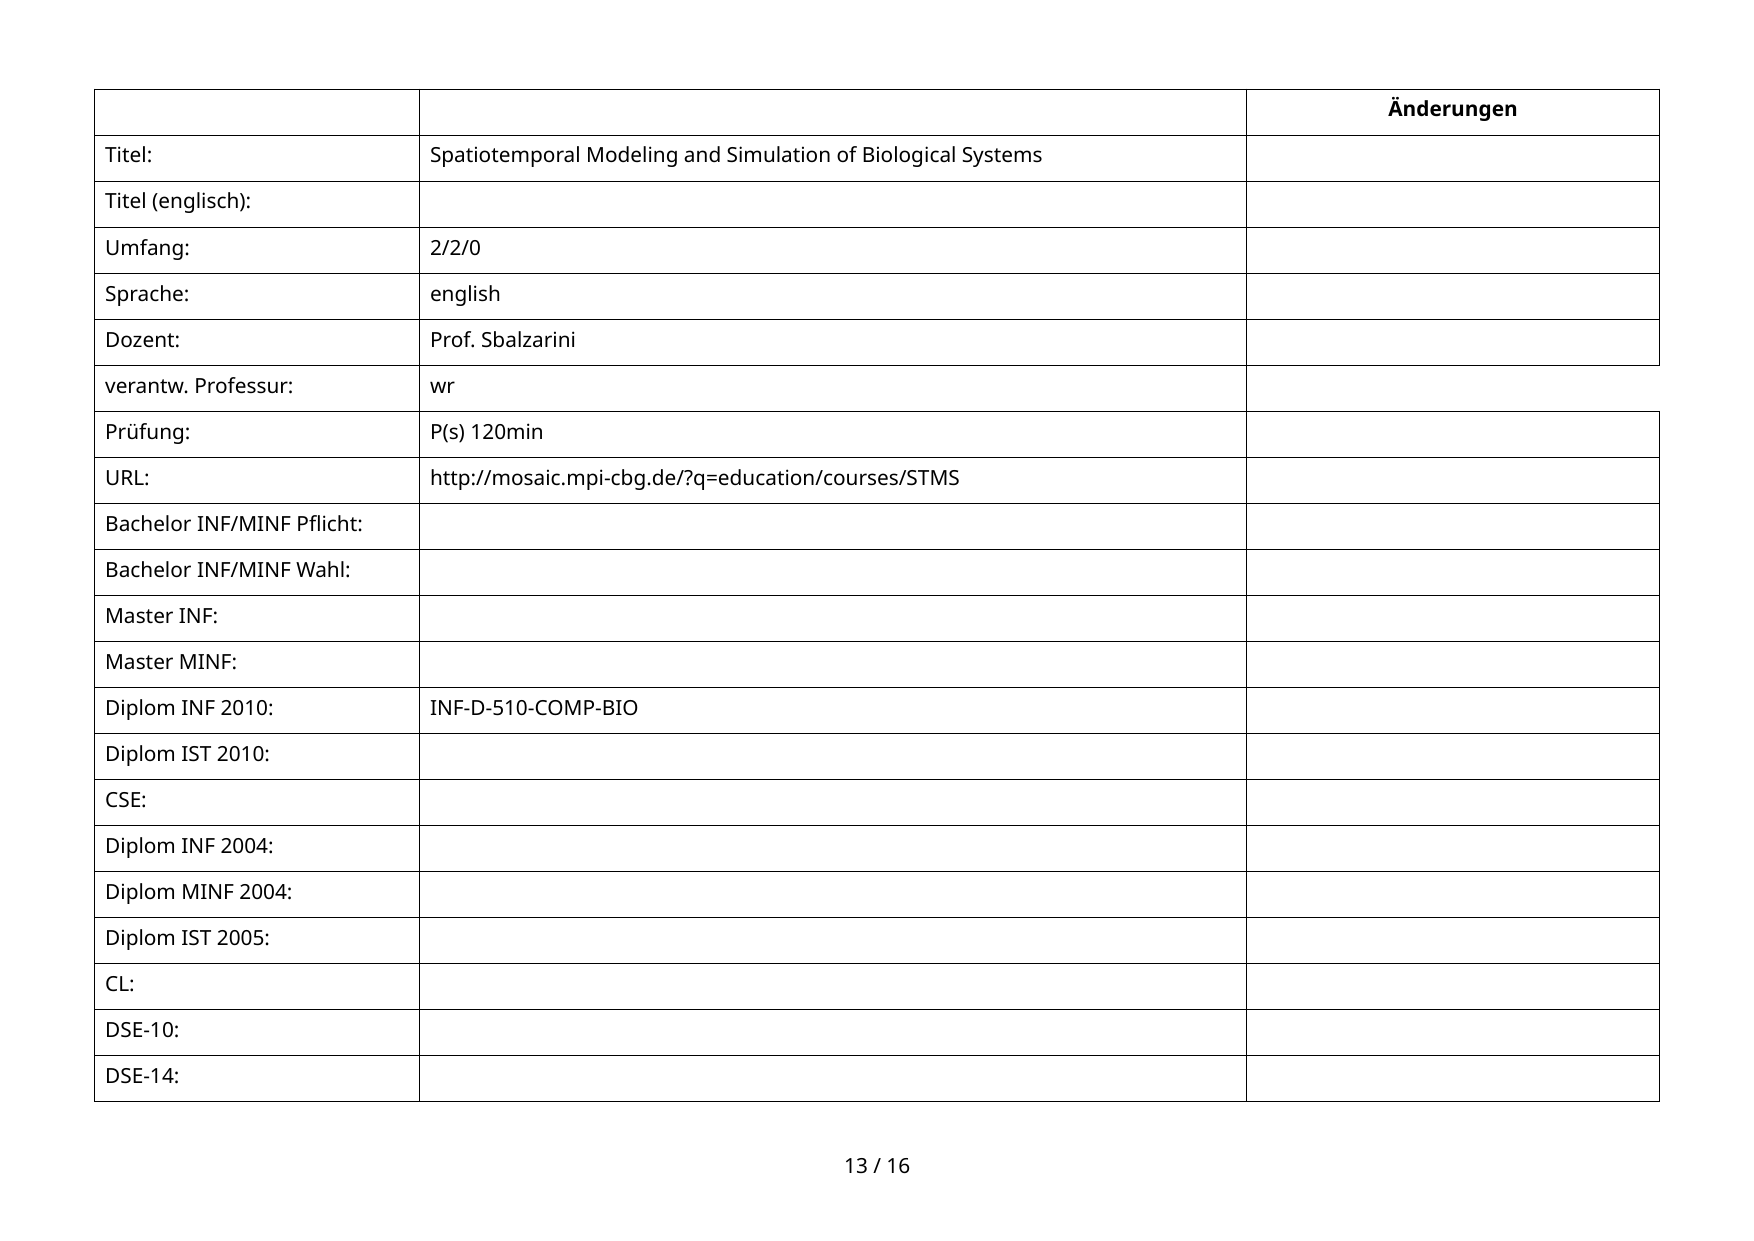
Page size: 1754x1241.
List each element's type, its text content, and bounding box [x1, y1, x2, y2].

table_cell [1247, 412, 1659, 457]
table_cell DSE-14: [95, 1056, 419, 1101]
table_cell [1247, 734, 1659, 779]
table_cell Prof. Sbalzarini [420, 320, 1246, 365]
table_cell http://mosaic.mpi-cbg.de/?q=education/courses/STMS [420, 458, 1246, 503]
table_cell [420, 964, 1246, 1009]
table_cell Spatiotemporal Modeling and Simulation of Biological Systems [420, 136, 1246, 181]
table_cell [1247, 136, 1659, 181]
table_cell [420, 872, 1246, 917]
table_cell Diplom IST 2010: [95, 734, 419, 779]
table_cell [1247, 550, 1659, 595]
table_cell [1247, 780, 1659, 825]
table_cell [420, 780, 1246, 825]
table_cell [1247, 918, 1659, 963]
table_cell Umfang: [95, 228, 419, 273]
table_cell Dozent: [95, 320, 419, 365]
table_cell Titel (englisch): [95, 182, 419, 227]
table_cell [420, 504, 1246, 549]
table_cell [1247, 1010, 1659, 1055]
table_cell [420, 1056, 1246, 1101]
table_cell Diplom INF 2004: [95, 826, 419, 871]
table_cell [420, 550, 1246, 595]
table_cell verantw. Professur: [95, 366, 419, 411]
table_cell [420, 734, 1246, 779]
table_cell [1247, 320, 1659, 365]
table_cell [420, 596, 1246, 641]
table_cell Diplom IST 2005: [95, 918, 419, 963]
table_cell DSE-10: [95, 1010, 419, 1055]
table_cell [420, 826, 1246, 871]
table_cell [1247, 964, 1659, 1009]
table_cell [1247, 1056, 1659, 1101]
table_cell [1247, 228, 1659, 273]
table_cell Master INF: [95, 596, 419, 641]
table_cell [420, 642, 1246, 687]
table_cell [420, 182, 1246, 227]
table_cell [420, 1010, 1246, 1055]
table_cell [1247, 504, 1659, 549]
table_cell URL: [95, 458, 419, 503]
table_cell [1247, 458, 1659, 503]
table_cell Bachelor INF/MINF Pflicht: [95, 504, 419, 549]
table_cell 2/2/0 [420, 228, 1246, 273]
table_cell [1247, 596, 1659, 641]
table_cell INF-D-510-COMP-BIO [420, 688, 1246, 733]
table_cell Diplom MINF 2004: [95, 872, 419, 917]
table_cell [420, 918, 1246, 963]
table_cell Prüfung: [95, 412, 419, 457]
table_cell CSE: [95, 780, 419, 825]
table_cell english [420, 274, 1246, 319]
table_cell Bachelor INF/MINF Wahl: [95, 550, 419, 595]
table_cell wr [420, 366, 1246, 411]
table_cell [1247, 642, 1659, 687]
table_cell CL: [95, 964, 419, 1009]
table_header Änderungen [1247, 90, 1659, 134]
table_cell [1247, 826, 1659, 871]
table_cell P(s) 120min [420, 412, 1246, 457]
table_cell Diplom INF 2010: [95, 688, 419, 733]
table_header [420, 90, 1246, 134]
table_header [95, 90, 419, 134]
table_cell Titel: [95, 136, 419, 181]
table_cell Master MINF: [95, 642, 419, 687]
table_cell [1247, 872, 1659, 917]
table_cell [1247, 182, 1659, 227]
table_cell [1247, 688, 1659, 733]
table_cell Sprache: [95, 274, 419, 319]
table_cell [1247, 274, 1659, 319]
